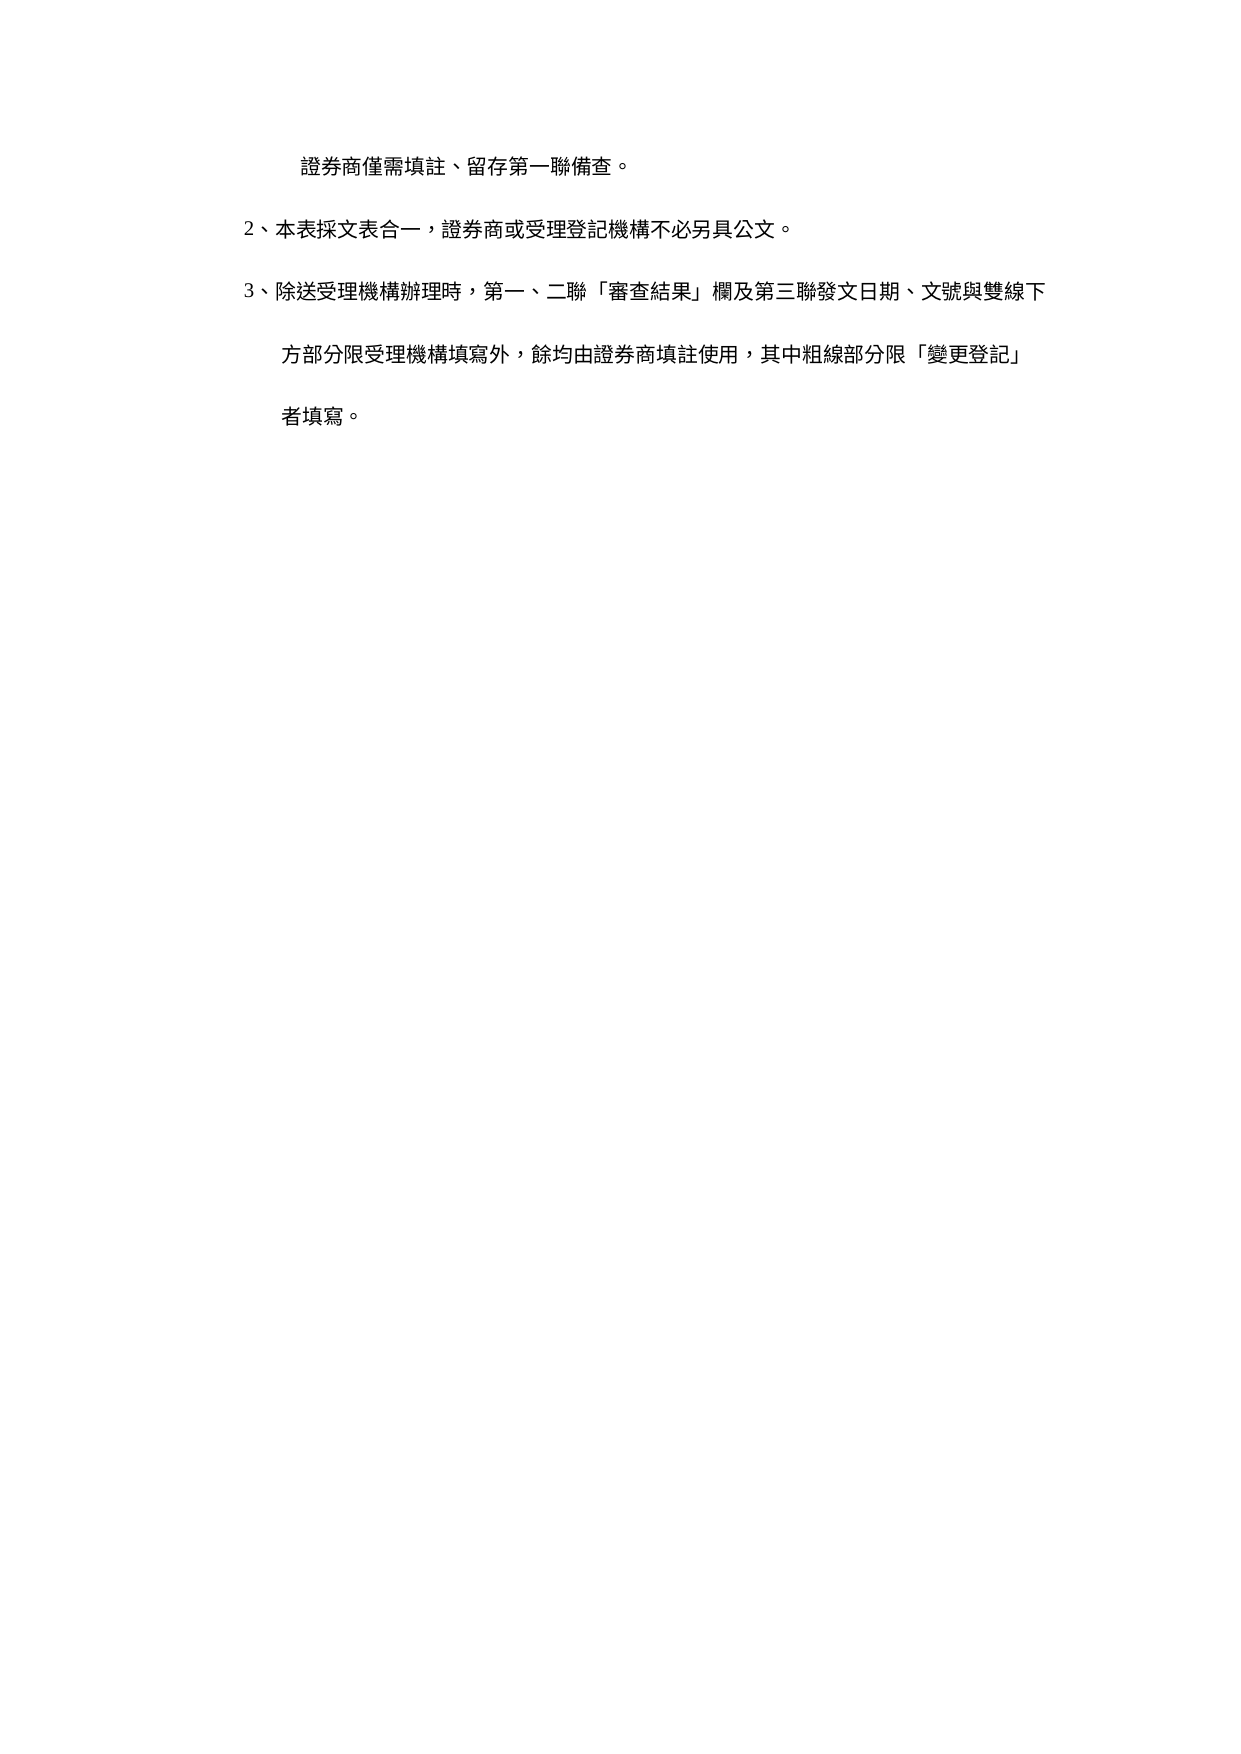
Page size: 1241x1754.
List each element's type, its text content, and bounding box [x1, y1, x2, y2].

text 3、除送受理機構辦理時，第一、二聯「審查結果」欄及第三聯發文日期、文號與雙線下方部分限受理機構填寫外，餘均由證券商填註使用，其中粗線部分限「變更登記」者填寫。 [244, 249, 1051, 436]
text 附註：1、本表共三聯，除送受理機構辦理者，證券商應檢送三聯並留存第一聯及第三聯備查外，證券商僅需填註、留存第一聯備查。 [187, 124, 1053, 186]
text 2、本表採文表合一，證券商或受理登記機構不必另具公文。 [244, 186, 1053, 249]
